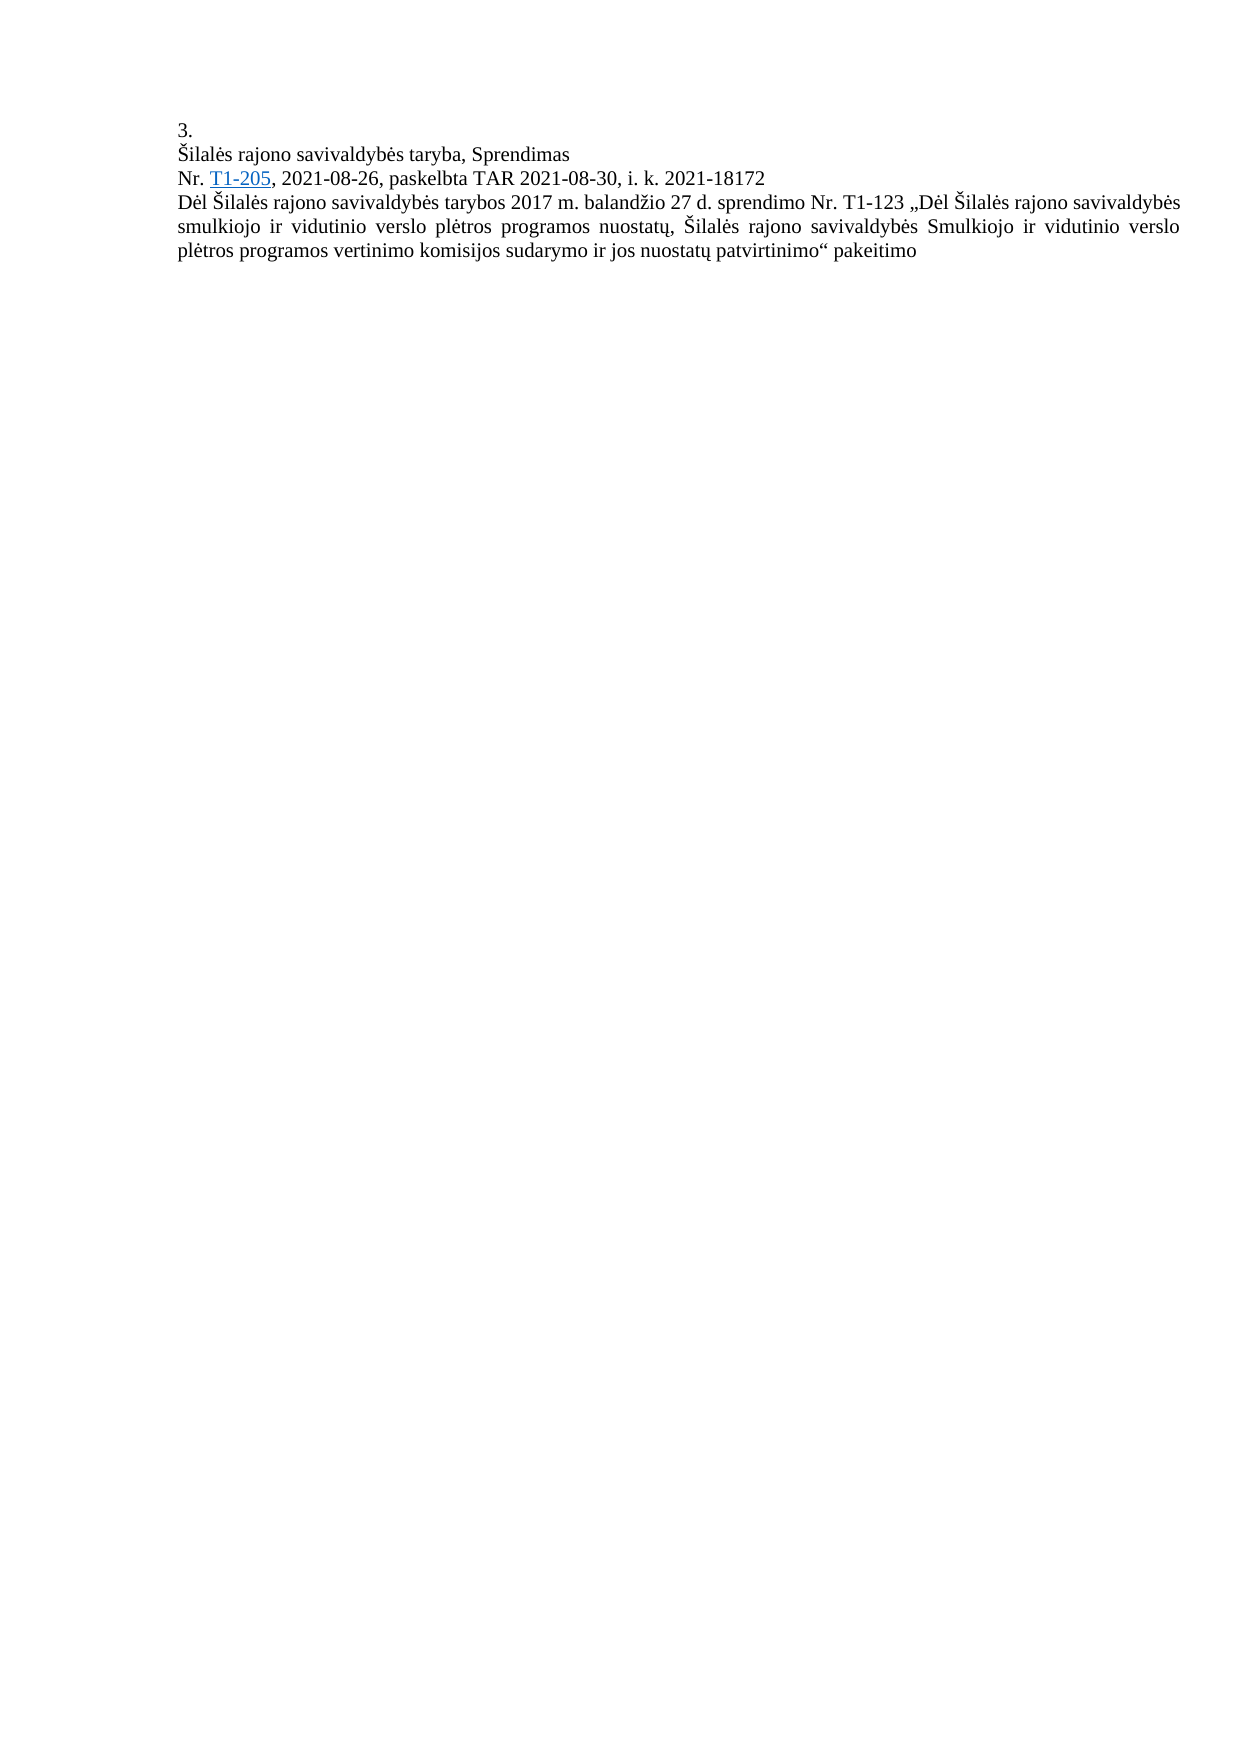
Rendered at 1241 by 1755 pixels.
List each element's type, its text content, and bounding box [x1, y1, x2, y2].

text Šilalės rajono savivaldybės taryba, Sprendimas [177, 142, 1181, 166]
text Nr. T1-205, 2021-08-26, paskelbta TAR 2021-08-30, i. k. 2021-18172 [177, 166, 1181, 190]
text Dėl Šilalės rajono savivaldybės tarybos 2017 m. balandžio 27 d. sprendimo Nr. T1-123 „Dėl Šilalės rajono savivaldybės smulkiojo ir vidutinio verslo plėtros programos nuostatų, Šilalės rajono savivaldybės Smulkiojo ir vidutinio verslo plėtros programos vertinimo komisijos sudarymo ir jos nuostatų patvirtinimo“ pakeitimo [177, 190, 1181, 262]
text 3. [177, 118, 1181, 142]
